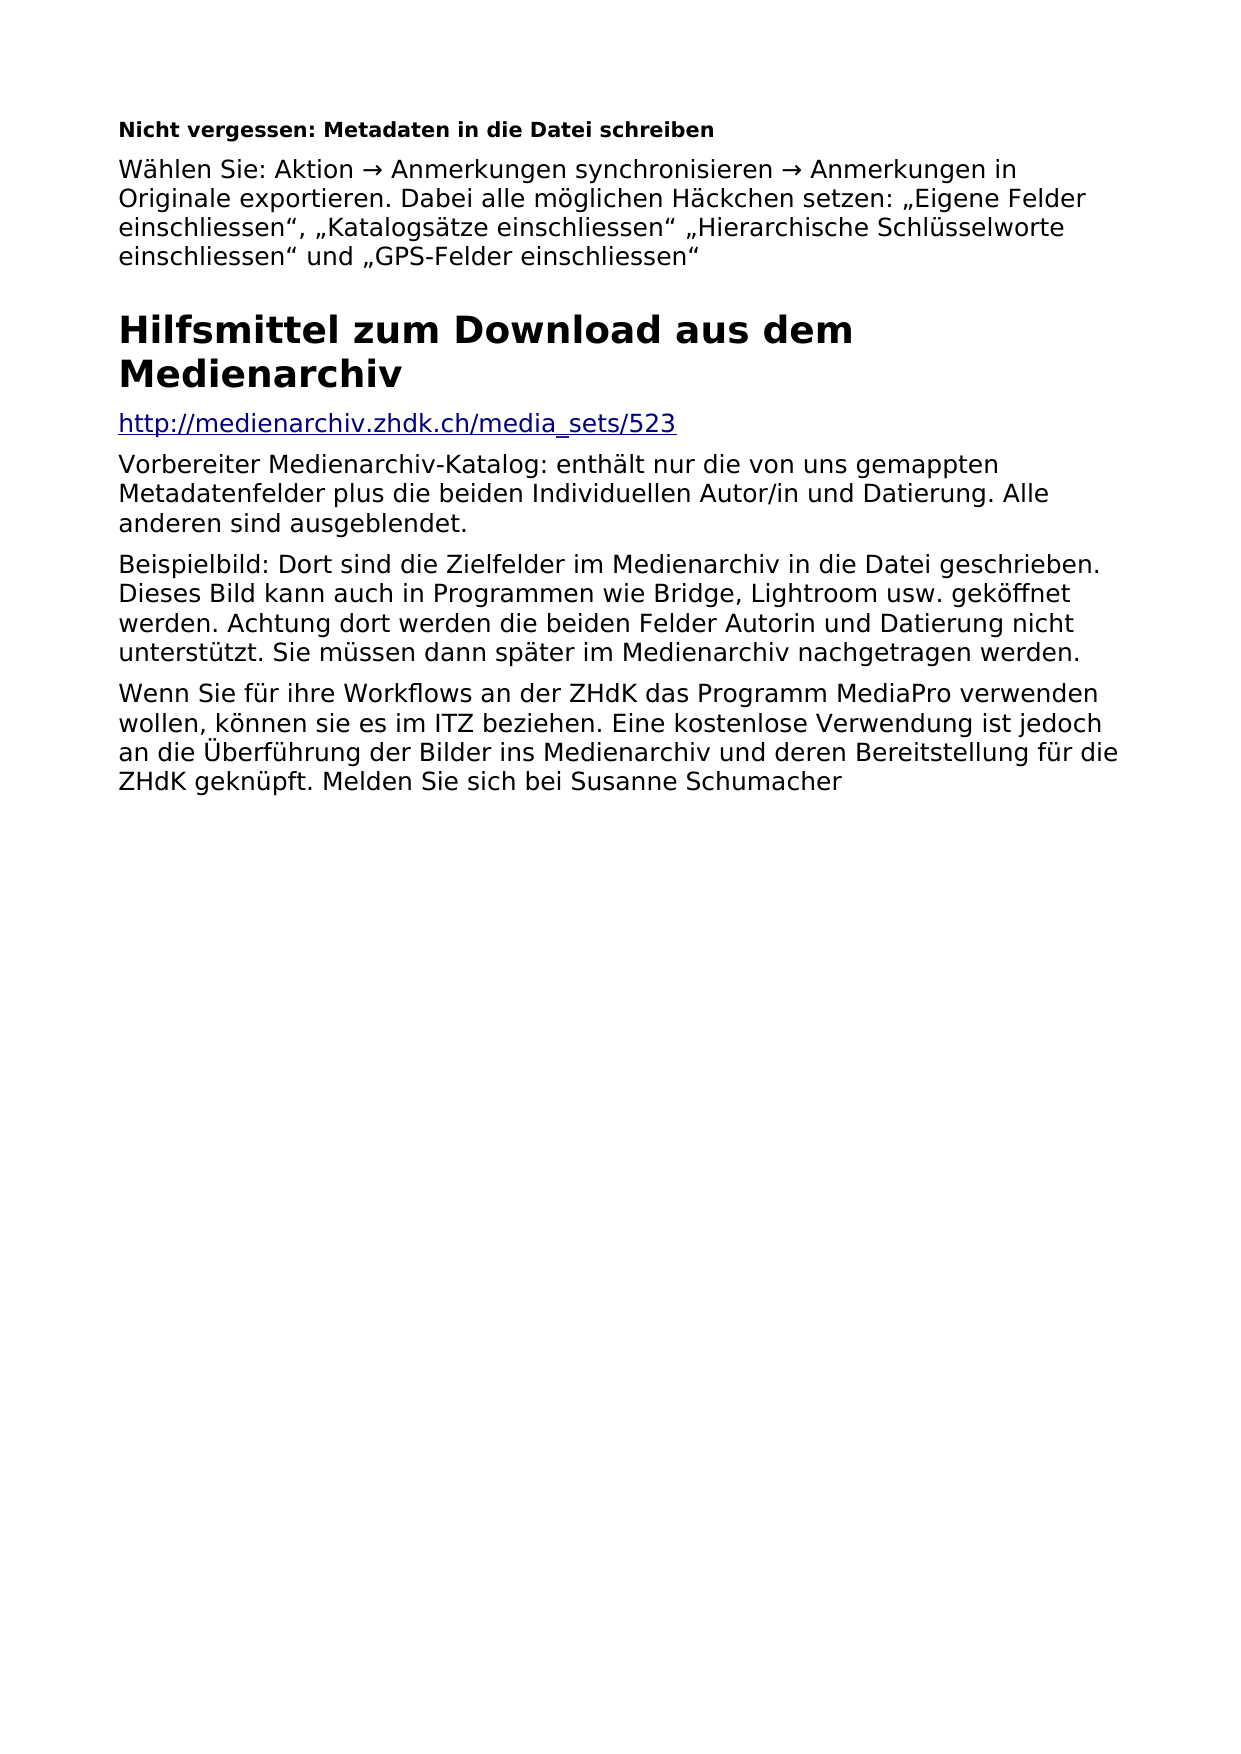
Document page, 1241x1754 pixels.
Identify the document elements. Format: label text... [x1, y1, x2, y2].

text Wenn Sie für ihre Workflows an der ZHdK das Programm MediaPro verwenden wollen, können sie es im ITZ beziehen. Eine kostenlose Verwendung ist jedoch an die Überführung der Bilder ins Medienarchiv und deren Bereitstellung für die ZHdK geknüpft. Melden Sie sich bei Susanne Schumacher [118, 680, 1122, 796]
text Beispielbild: Dort sind die Zielfelder im Medienarchiv in die Datei geschrieben. Dieses Bild kann auch in Programmen wie Bridge, Lightroom usw. geköffnet werden. Achtung dort werden die beiden Felder Autorin und Datierung nicht unterstützt. Sie müssen dann später im Medienarchiv nachgetragen werden. [118, 551, 1122, 667]
subtitle Hilfsmittel zum Download aus dem Medienarchiv [118, 309, 1122, 396]
subtitle Nicht vergessen: Metadaten in die Datei schreiben [118, 118, 1122, 142]
text Wählen Sie: Aktion → Anmerkungen synchronisieren → Anmerkungen in Originale exportieren. Dabei alle möglichen Häckchen setzen: „Eigene Felder einschliessen“, „Katalogsätze einschliessen“ „Hierarchische Schlüsselworte einschliessen“ und „GPS-Felder einschliessen“ [118, 155, 1122, 272]
text http://medienarchiv.zhdk.ch/media_sets/523 [118, 409, 1122, 438]
text Vorbereiter Medienarchiv-Katalog: enthält nur die von uns gemappten Metadatenfelder plus die beiden Individuellen Autor/in und Datierung. Alle anderen sind ausgeblendet. [118, 451, 1122, 538]
